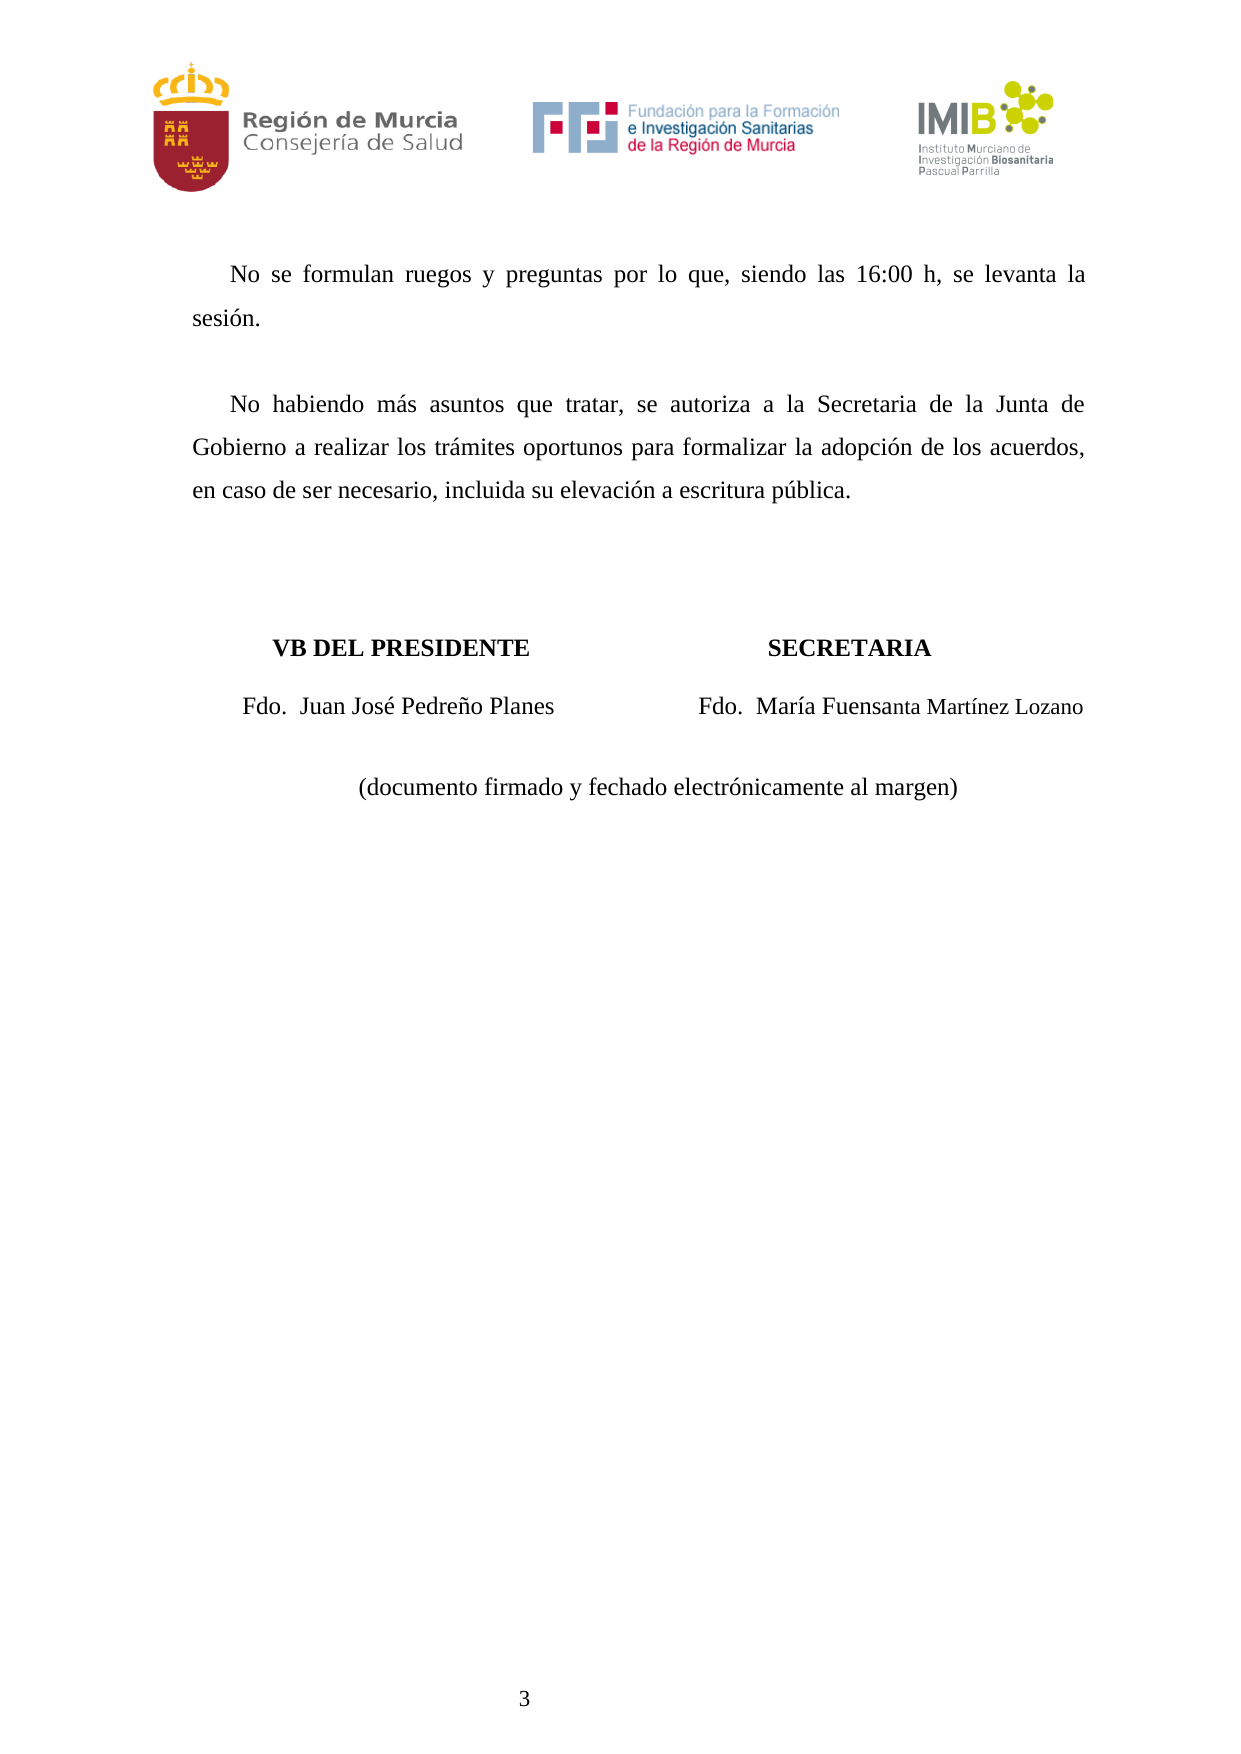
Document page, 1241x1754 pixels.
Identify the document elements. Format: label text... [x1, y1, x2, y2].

text Fdo. Juan José Pedreño Planes Fdo. María Fuensanta Martínez Lozano [154, 691, 1087, 719]
text VB DEL PRESIDENTE SECRETARIA [154, 633, 1087, 662]
text No habiendo más asuntos que tratar, se autoriza a la Secretaria de la Junta de Gobierno a realizar los trámites oportunos para formalizar la adopción de los acuerdos, en caso de ser necesario, incluida su elevación a escritura pública. [192, 389, 1087, 504]
text No se formulan ruegos y preguntas por lo que, siendo las 16:00 h, se levanta la sesión. [192, 259, 1087, 331]
text (documento firmado y fechado electrónicamente al margen) [192, 772, 1087, 801]
